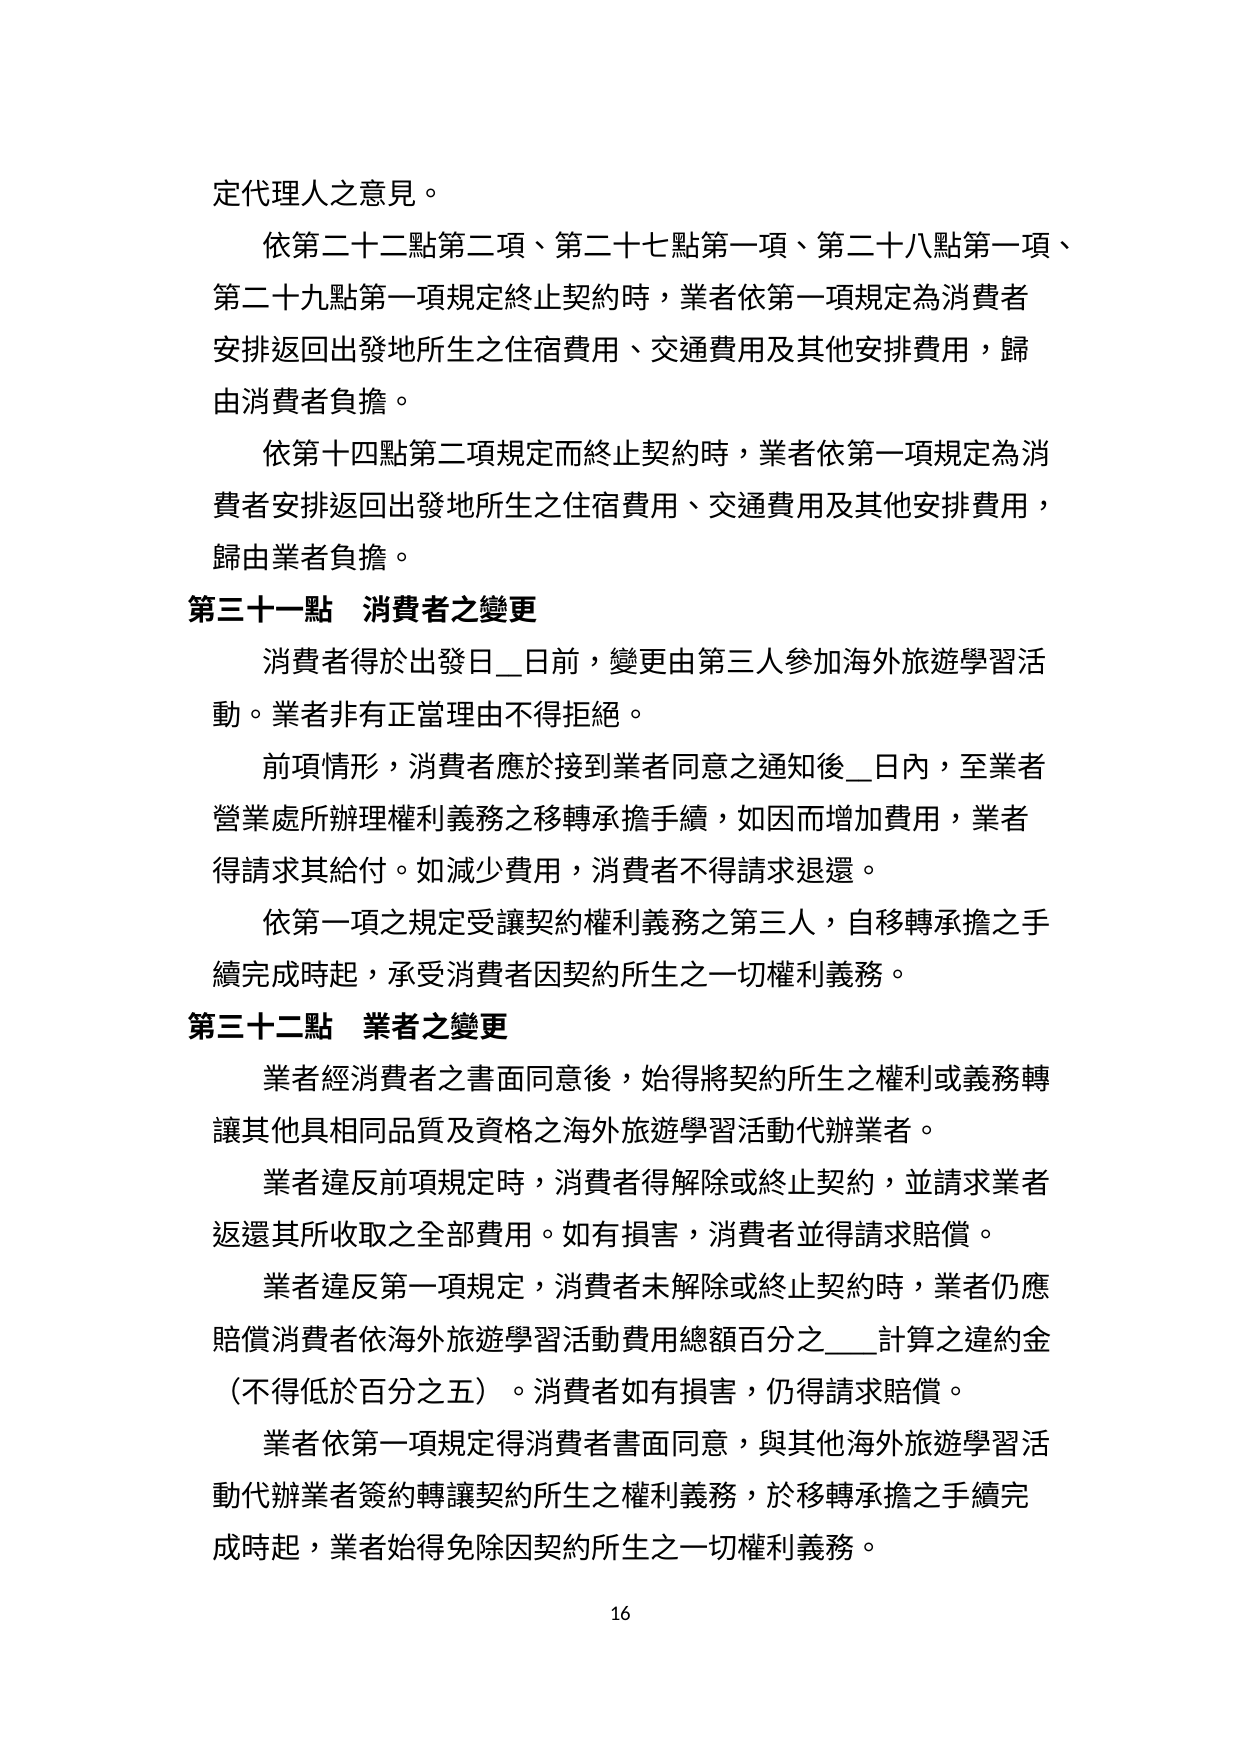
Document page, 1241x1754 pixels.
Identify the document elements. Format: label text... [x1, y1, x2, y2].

text 業者經消費者之書面同意後，始得將契約所生之權利或義務轉讓其他具相同品質及資格之海外旅遊學習活動代辦業者。 [212, 1048, 1053, 1152]
text 依第十四點第二項規定而終止契約時，業者依第一項規定為消費者安排返回出發地所生之住宿費用、交通費用及其他安排費用，歸由業者負擔。 [212, 423, 1053, 579]
text 依第一項之規定受讓契約權利義務之第三人，自移轉承擔之手續完成時起，承受消費者因契約所生之一切權利義務。 [212, 892, 1053, 996]
text 第三十一點 消費者之變更 [187, 579, 1053, 631]
text 前項情形，消費者應於接到業者同意之通知後__日內，至業者營業處所辦理權利義務之移轉承擔手續，如因而增加費用，業者得請求其給付。如減少費用，消費者不得請求退還。 [212, 735, 1053, 892]
text 業者違反第一項規定，消費者未解除或終止契約時，業者仍應賠償消費者依海外旅遊學習活動費用總額百分之____計算之違約金（不得低於百分之五）。消費者如有損害，仍得請求賠償。 [212, 1256, 1053, 1412]
text 消費者得於出發日__日前，變更由第三人參加海外旅遊學習活動。業者非有正當理由不得拒絕。 [212, 631, 1053, 735]
text 業者依第一項規定得消費者書面同意，與其他海外旅遊學習活動代辦業者簽約轉讓契約所生之權利義務，於移轉承擔之手續完成時起，業者始得免除因契約所生之一切權利義務。 [212, 1412, 1053, 1569]
text 定代理人之意見。 [212, 162, 1053, 214]
text 第三十二點 業者之變更 [187, 996, 1053, 1048]
text 依第二十二點第二項、第二十七點第一項、第二十八點第一項、第二十九點第一項規定終止契約時，業者依第一項規定為消費者安排返回出發地所生之住宿費用、交通費用及其他安排費用，歸由消費者負擔。 [212, 214, 1053, 423]
text 業者違反前項規定時，消費者得解除或終止契約，並請求業者返還其所收取之全部費用。如有損害，消費者並得請求賠償。 [212, 1152, 1053, 1256]
